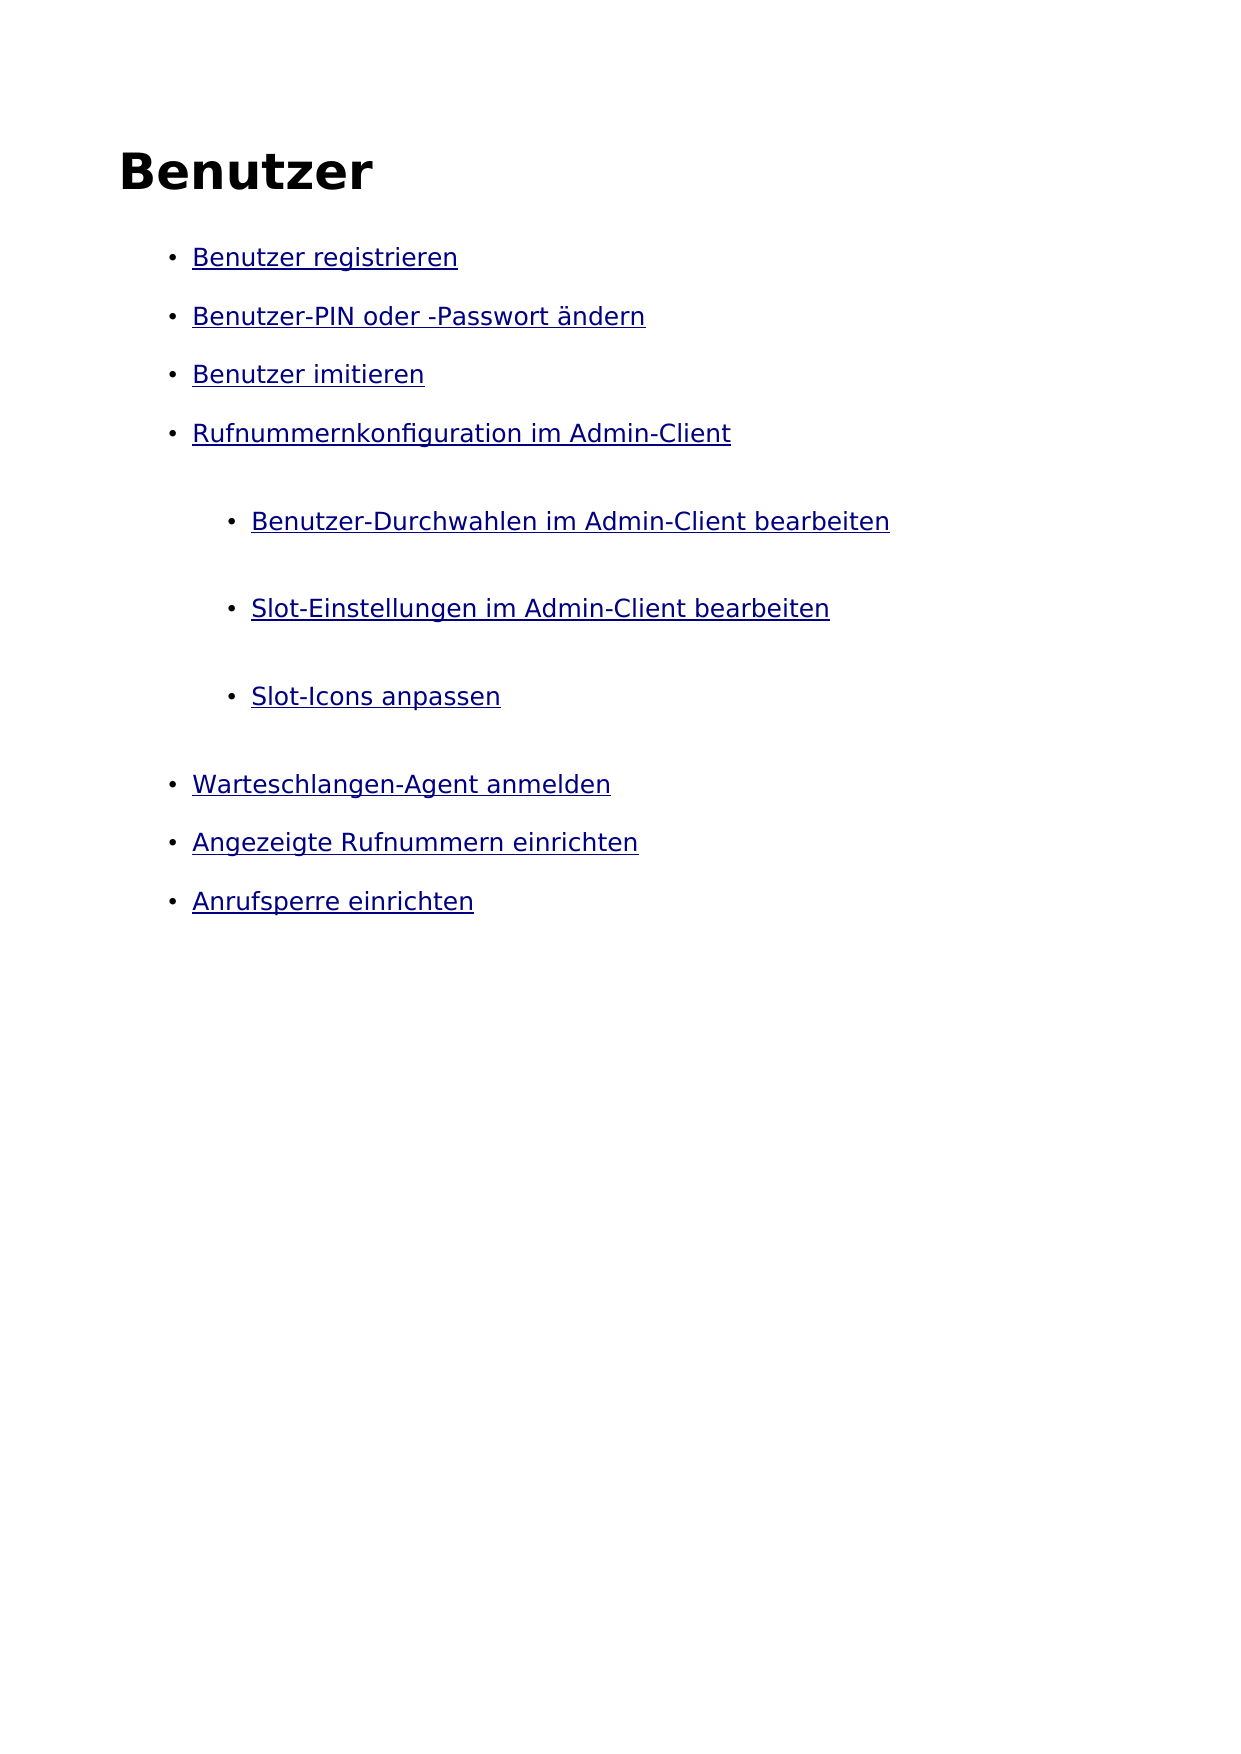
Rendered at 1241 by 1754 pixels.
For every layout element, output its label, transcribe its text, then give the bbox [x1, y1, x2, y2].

list Warteschlangen-Agent anmelden [177, 770, 1122, 799]
list Benutzer registrieren [177, 243, 1122, 272]
subtitle Benutzer [118, 143, 1122, 201]
list Slot-Icons anpassen [236, 682, 1122, 711]
list Slot-Einstellungen im Admin-Client bearbeiten [236, 594, 1122, 682]
list Benutzer-Durchwahlen im Admin-Client bearbeiten [236, 507, 1122, 594]
list Benutzer imitieren [177, 361, 1122, 390]
list Anrufsperre einrichten [177, 887, 1122, 916]
list Angezeigte Rufnummern einrichten [177, 828, 1122, 858]
list Rufnummernkonfiguration im Admin-Client [177, 419, 1122, 507]
list Benutzer-PIN oder -Passwort ändern [177, 302, 1122, 331]
